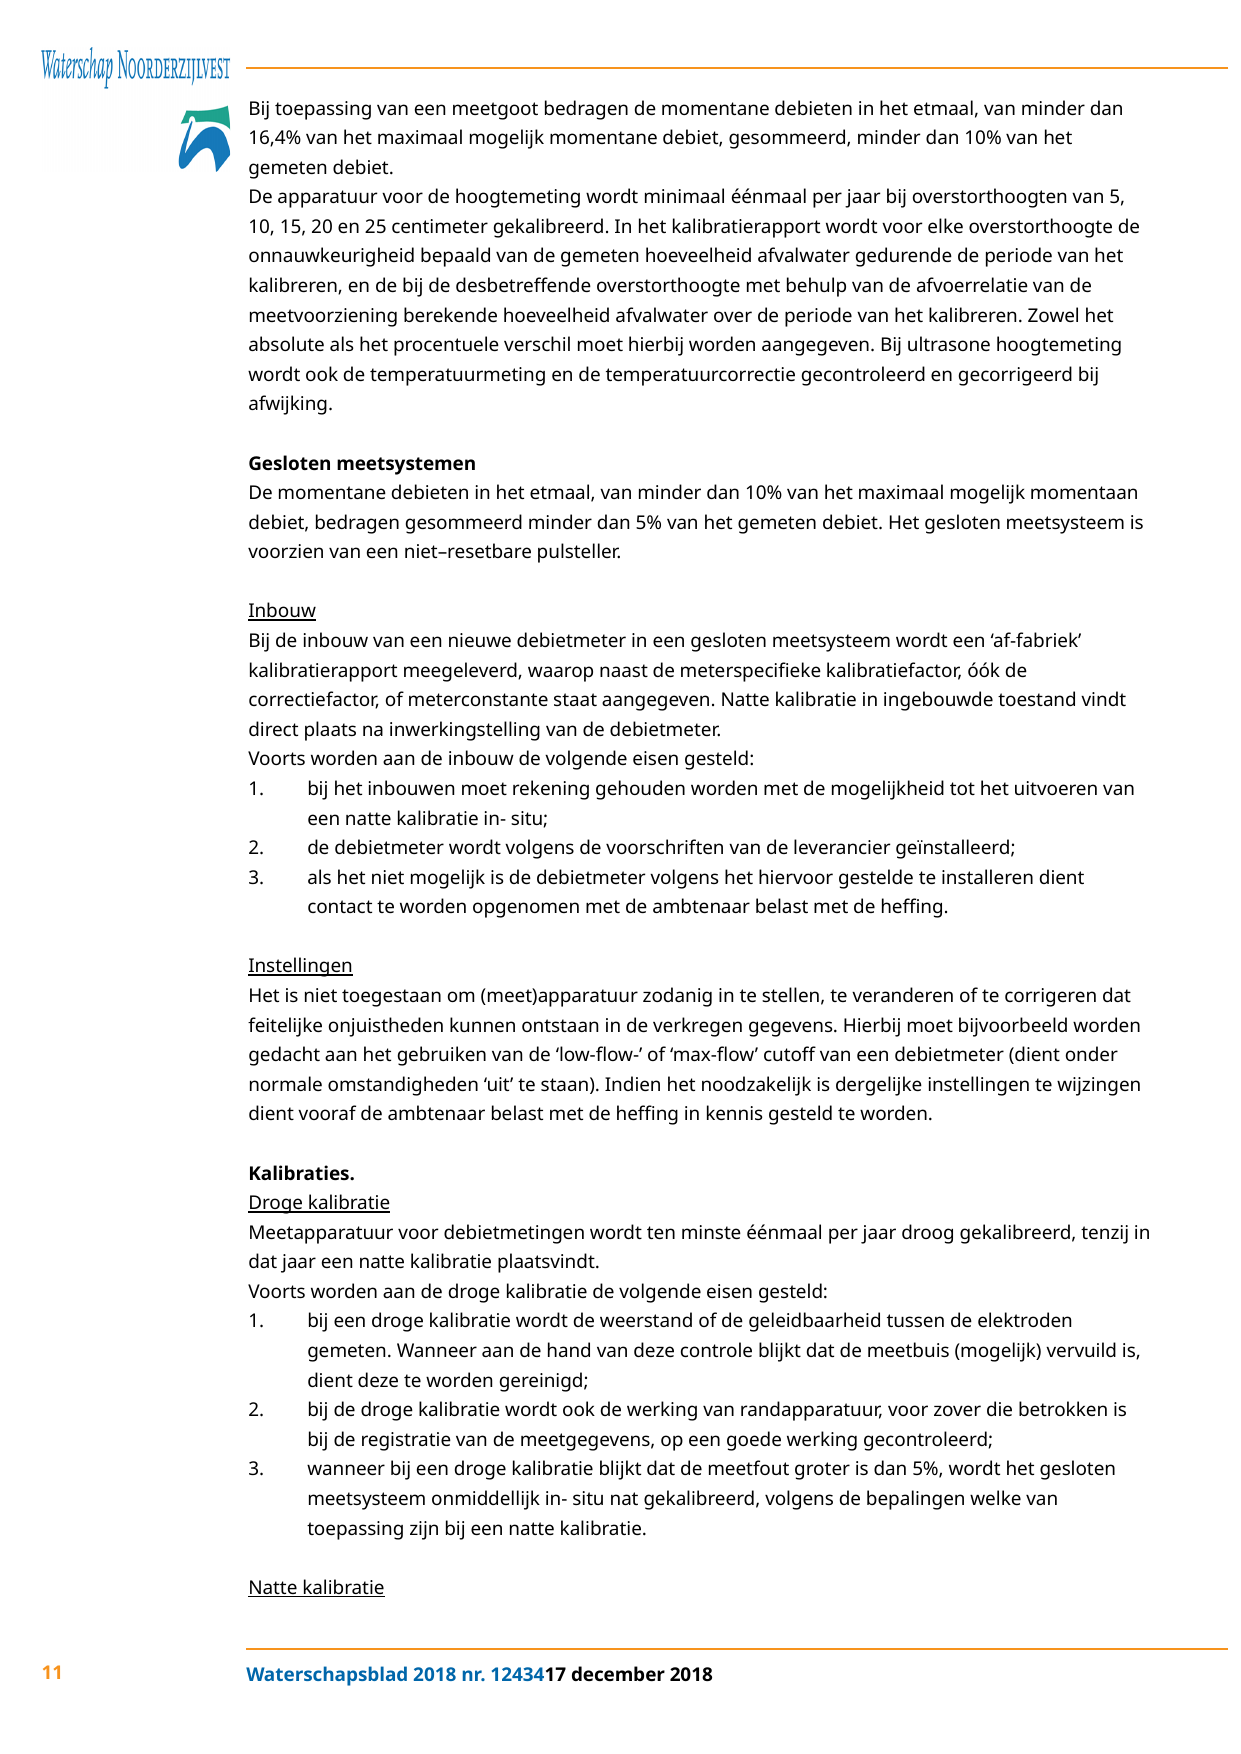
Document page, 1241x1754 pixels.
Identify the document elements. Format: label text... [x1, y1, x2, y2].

text Meetapparatuur voor debietmetingen wordt ten minste éénmaal per jaar droog gekalibreerd, tenzij in dat jaar een natte kalibratie plaatsvindt. [248, 1219, 1152, 1274]
text De momentane debieten in het etmaal, van minder dan 10% van het maximaal mogelijk momentaan debiet, bedragen gesommeerd minder dan 5% van het gemeten debiet. Het gesloten meetsysteem is voorzien van een niet–resetbare pulsteller. [248, 479, 1152, 564]
text Gesloten meetsystemen [248, 450, 1152, 476]
text De apparatuur voor de hoogtemeting wordt minimaal éénmaal per jaar bij overstorthoogten van 5, 10, 15, 20 en 25 centimeter gekalibreerd. In het kalibratierapport wordt voor elke overstorthoogte de onnauwkeurigheid bepaald van de gemeten hoeveelheid afvalwater gedurende de periode van het kalibreren, en de bij de desbetreffende overstorthoogte met behulp van de afvoerrelatie van de meetvoorziening berekende hoeveelheid afvalwater over de periode van het kalibreren. Zowel het absolute als het procentuele verschil moet hierbij worden aangegeven. Bij ultrasone hoogtemeting wordt ook de temperatuurmeting en de temperatuurcorrectie gecontroleerd en gecorrigeerd bij afwijking. [248, 183, 1152, 416]
list bij een droge kalibratie wordt de weerstand of de geleidbaarheid tussen de elektroden gemeten. Wanneer aan de hand van deze controle blijkt dat de meetbuis (mogelijk) vervuild is, dient deze te worden gereinigd; [248, 1308, 1152, 1393]
text Voorts worden aan de droge kalibratie de volgende eisen gesteld: [248, 1278, 1152, 1304]
text Instellingen [248, 953, 1152, 978]
list wanneer bij een droge kalibratie blijkt dat de meetfout groter is dan 5%, wordt het gesloten meetsysteem onmiddellijk in- situ nat gekalibreerd, volgens de bepalingen welke van toepassing zijn bij een natte kalibratie. [248, 1456, 1152, 1541]
picture [41, 47, 231, 172]
list de debietmeter wordt volgens de voorschriften van de leverancier geïnstalleerd; [248, 834, 1152, 860]
list bij de droge kalibratie wordt ook de werking van randapparatuur, voor zover die betrokken is bij de registratie van de meetgegevens, op een goede werking gecontroleerd; [248, 1396, 1152, 1452]
text Bij toepassing van een meetgoot bedragen de momentane debieten in het etmaal, van minder dan 16,4% van het maximaal mogelijk momentane debiet, gesommeerd, minder dan 10% van het gemeten debiet. [248, 95, 1152, 180]
text Droge kalibratie [248, 1189, 1152, 1215]
text Voorts worden aan de inbouw de volgende eisen gesteld: [248, 746, 1152, 771]
list bij het inbouwen moet rekening gehouden worden met de mogelijkheid tot het uitvoeren van een natte kalibratie in- situ; [248, 775, 1152, 831]
text Natte kalibratie [248, 1574, 1152, 1600]
text Bij de inbouw van een nieuwe debietmeter in een gesloten meetsysteem wordt een ‘af-fabriek’ kalibratierapport meegeleverd, waarop naast de meterspecifieke kalibratiefactor, óók de correctiefactor, of meterconstante staat aangegeven. Natte kalibratie in ingebouwde toestand vindt direct plaats na inwerkingstelling van de debietmeter. [248, 627, 1152, 742]
list als het niet mogelijk is de debietmeter volgens het hiervoor gestelde te installeren dient contact te worden opgenomen met de ambtenaar belast met de heffing. [248, 864, 1152, 919]
text Kalibraties. [248, 1160, 1152, 1186]
text Inbouw [248, 598, 1152, 623]
text Het is niet toegestaan om (meet)apparatuur zodanig in te stellen, te veranderen of te corrigeren dat feitelijke onjuistheden kunnen ontstaan in de verkregen gegevens. Hierbij moet bijvoorbeeld worden gedacht aan het gebruiken van de ‘low-flow-’ of ‘max-flow’ cutoff van een debietmeter (dient onder normale omstandigheden ‘uit’ te staan). Indien het noodzakelijk is dergelijke instellingen te wijzingen dient vooraf de ambtenaar belast met de heffing in kennis gesteld te worden. [248, 982, 1152, 1126]
